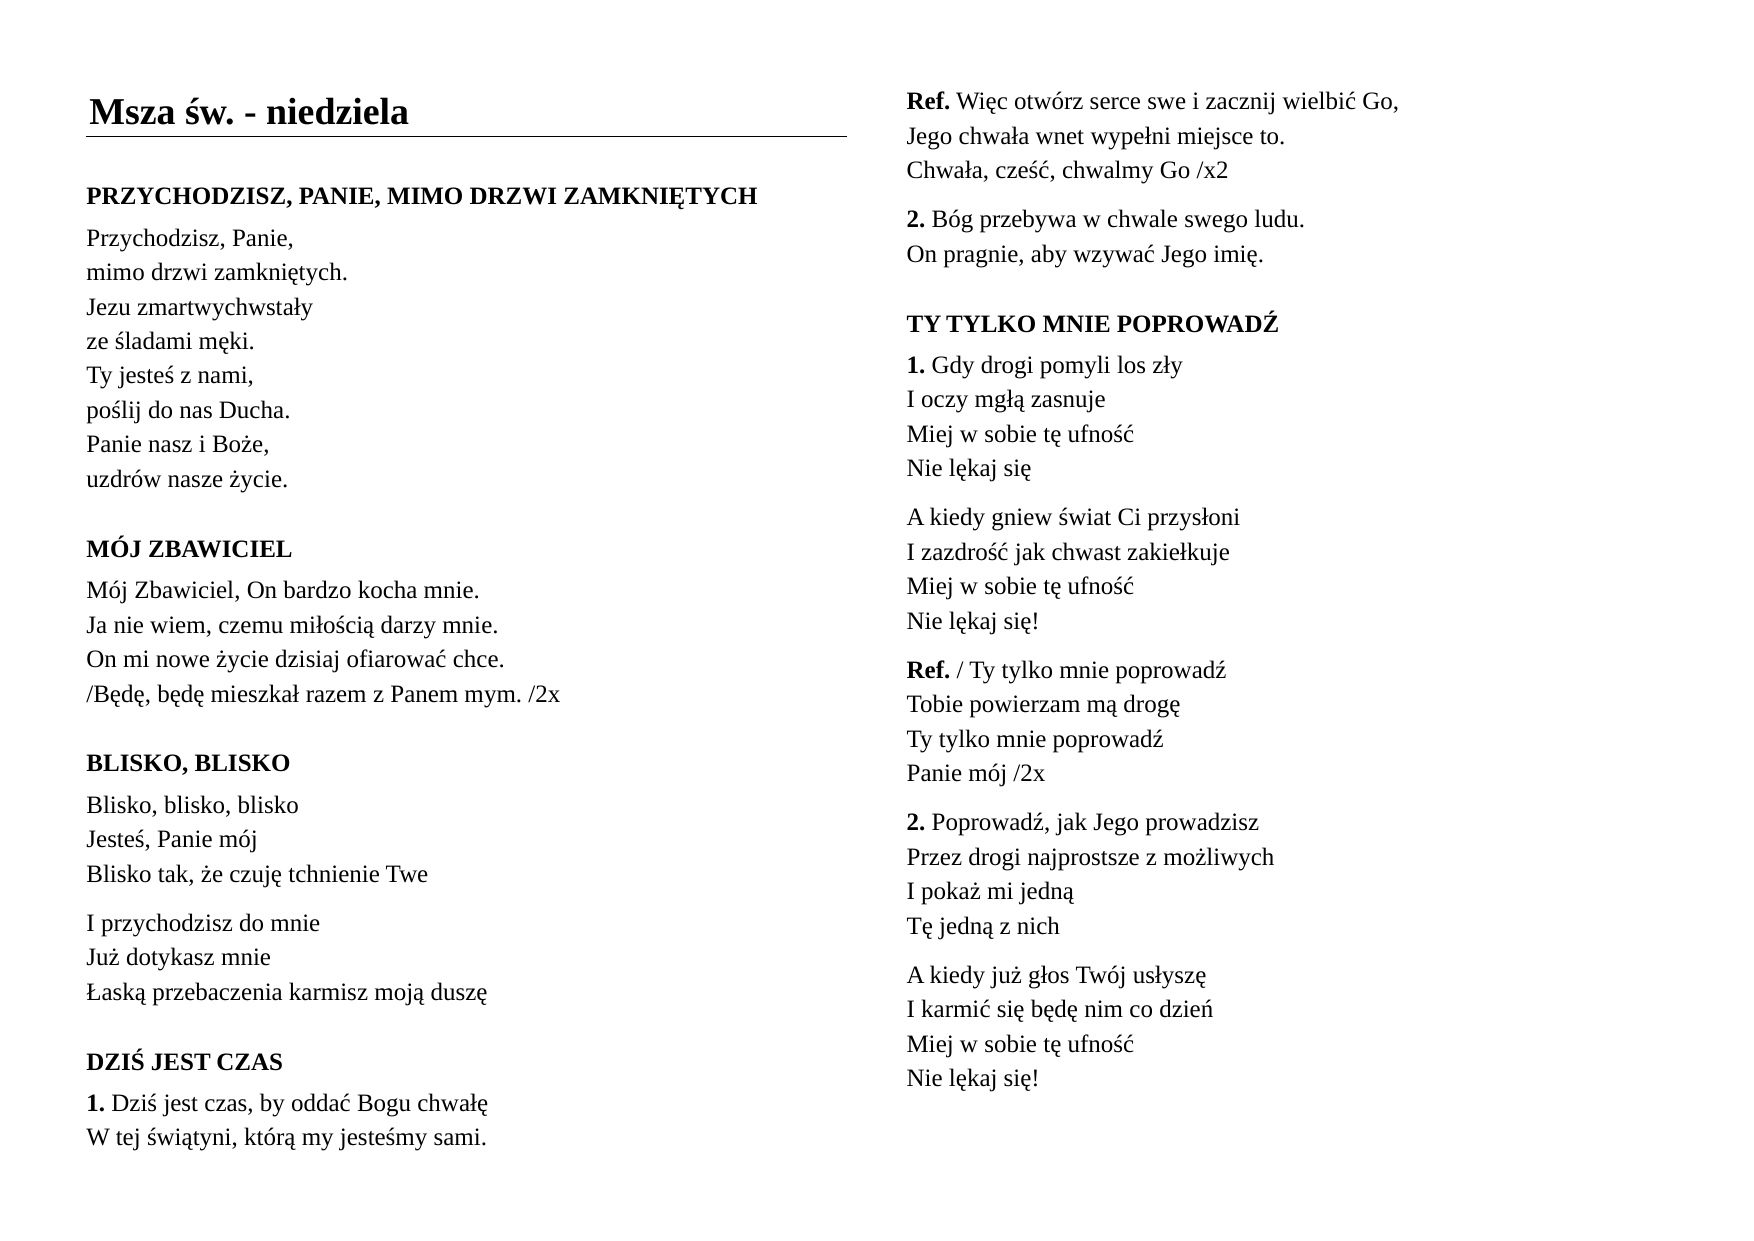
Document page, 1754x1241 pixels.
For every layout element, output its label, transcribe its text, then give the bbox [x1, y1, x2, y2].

text 1. Gdy drogi pomyli los zły I oczy mgłą zasnuje Miej w sobie tę ufność Nie lękaj się [906, 350, 1668, 482]
subtitle PRZYCHODZISZ, PANIE, MIMO DRZWI ZAMKNIĘTYCH [86, 181, 847, 210]
text Ref. Więc otwórz serce swe i zacznij wielbić Go, Jego chwała wnet wypełni miejsce to. Chwała, cześć, chwalmy Go /x2 [906, 86, 1668, 184]
text I przychodzisz do mnie Już dotykasz mnie Łaską przebaczenia karmisz moją duszę [86, 908, 847, 1006]
text Mój Zbawiciel, On bardzo kocha mnie. Ja nie wiem, czemu miłością darzy mnie. On mi nowe życie dzisiaj ofiarować chce. /Będę, będę mieszkał razem z Panem mym. /2x [86, 575, 847, 707]
subtitle DZIŚ JEST CZAS [86, 1047, 847, 1075]
text Ref. / Ty tylko mnie poprowadź Tobie powierzam mą drogę Ty tylko mnie poprowadź Panie mój /2x [906, 655, 1668, 787]
text A kiedy już głos Twój usłyszę I karmić się będę nim co dzień Miej w sobie tę ufność Nie lękaj się! [906, 960, 1668, 1092]
subtitle BLISKO, BLISKO [86, 748, 847, 777]
subtitle MÓJ ZBAWICIEL [86, 534, 847, 563]
subtitle Msza św. - niedziela [86, 86, 847, 136]
subtitle TY TYLKO MNIE POPROWADŹ [906, 309, 1668, 337]
text 2. Bóg przebywa w chwale swego ludu. On pragnie, aby wzywać Jego imię. [906, 204, 1668, 267]
text 1. Dziś jest czas, by oddać Bogu chwałę W tej świątyni, którą my jesteśmy sami. [86, 1088, 847, 1151]
text 2. Poprowadź, jak Jego prowadzisz Przez drogi najprostsze z możliwych I pokaż mi jedną Tę jedną z nich [906, 807, 1668, 939]
text A kiedy gniew świat Ci przysłoni I zazdrość jak chwast zakiełkuje Miej w sobie tę ufność Nie lękaj się! [906, 502, 1668, 634]
text Blisko, blisko, blisko Jesteś, Panie mój Blisko tak, że czuję tchnienie Twe [86, 790, 847, 887]
text Przychodzisz, Panie, mimo drzwi zamkniętych. Jezu zmartwychwstały ze śladami męki. Ty jesteś z nami, poślij do nas Ducha. Panie nasz i Boże, uzdrów nasze życie. [86, 223, 847, 493]
